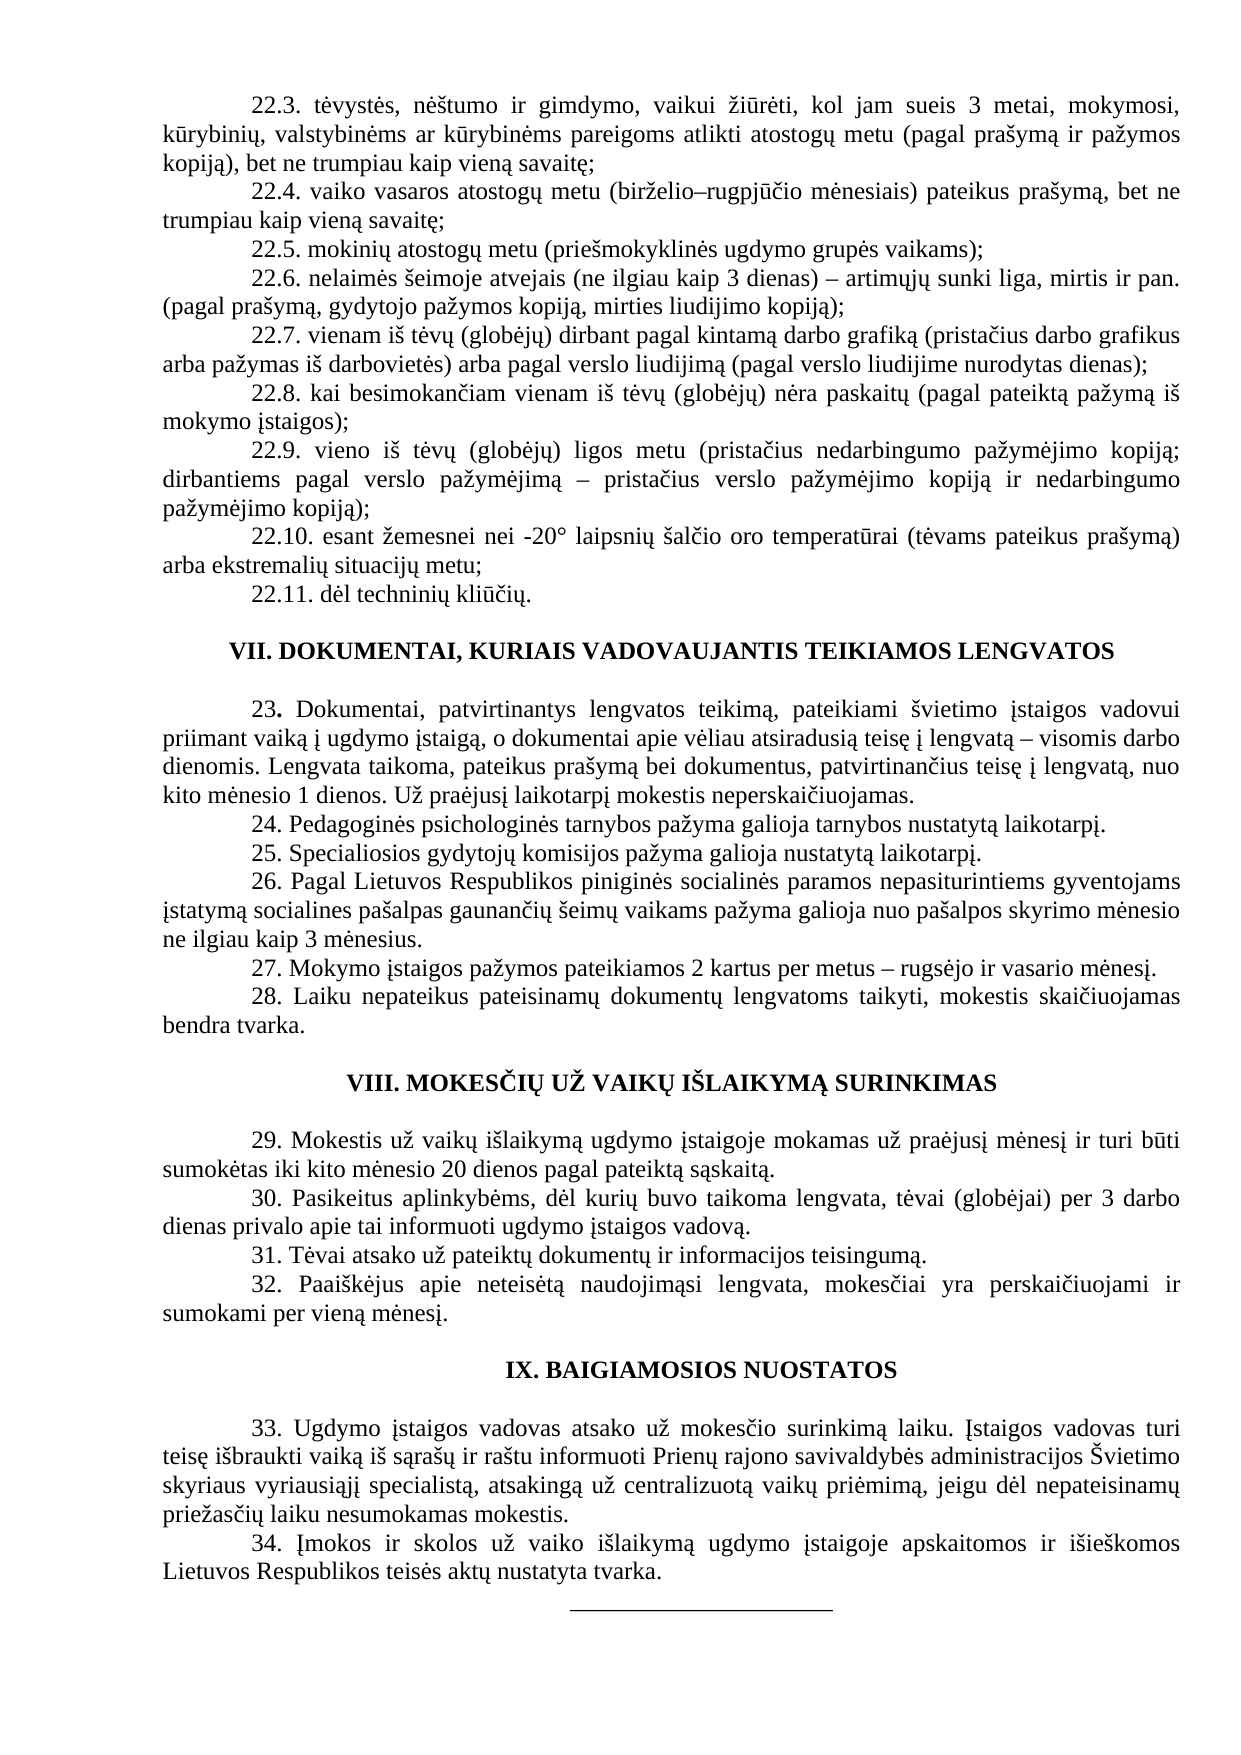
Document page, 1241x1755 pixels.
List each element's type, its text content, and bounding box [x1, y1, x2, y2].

text 22.9. vieno iš tėvų (globėjų) ligos metu (pristačius nedarbingumo pažymėjimo kopiją; dirbantiems pagal verslo pažymėjimą – pristačius verslo pažymėjimo kopiją ir nedarbingumo pažymėjimo kopiją); [162, 435, 1181, 521]
text 27. Mokymo įstaigos pažymos pateikiamos 2 kartus per metus – rugsėjo ir vasario mėnesį. [162, 953, 1181, 981]
text 31. Tėvai atsako už pateiktų dokumentų ir informacijos teisingumą. [162, 1240, 1181, 1269]
text 25. Specialiosios gydytojų komisijos pažyma galioja nustatytą laikotarpį. [162, 838, 1181, 866]
text 32. Paaiškėjus apie neteisėtą naudojimąsi lengvata, mokesčiai yra perskaičiuojami ir sumokami per vieną mėnesį. [162, 1269, 1181, 1326]
text 22.10. esant žemesnei nei -20° laipsnių šalčio oro temperatūrai (tėvams pateikus prašymą) arba ekstremalių situacijų metu; [162, 521, 1181, 579]
text 22.5. mokinių atostogų metu (priešmokyklinės ugdymo grupės vaikams); [162, 234, 1181, 263]
text IX. BAIGIAMOSIOS NUOSTATOS [162, 1355, 1181, 1384]
text VII. DOKUMENTAI, KURIAIS VADOVAUJANTIS TEIKIAMOS LENGVATOS [162, 636, 1181, 665]
text 22.11. dėl techninių kliūčių. [162, 579, 1181, 608]
text 22.7. vienam iš tėvų (globėjų) dirbant pagal kintamą darbo grafiką (pristačius darbo grafikus arba pažymas iš darbovietės) arba pagal verslo liudijimą (pagal verslo liudijime nurodytas dienas); [162, 320, 1181, 378]
text 26. Pagal Lietuvos Respublikos piniginės socialinės paramos nepasiturintiems gyventojams įstatymą socialines pašalpas gaunančių šeimų vaikams pažyma galioja nuo pašalpos skyrimo mėnesio ne ilgiau kaip 3 mėnesius. [162, 866, 1181, 953]
text 34. Įmokos ir skolos už vaiko išlaikymą ugdymo įstaigoje apskaitomos ir išieškomos Lietuvos Respublikos teisės aktų nustatyta tvarka. [162, 1528, 1181, 1585]
text VIII. MOKESČIŲ UŽ VAIKŲ IŠLAIKYMĄ SURINKIMAS [162, 1068, 1181, 1096]
text 33. Ugdymo įstaigos vadovas atsako už mokesčio surinkimą laiku. Įstaigos vadovas turi teisę išbraukti vaiką iš sąrašų ir raštu informuoti Prienų rajono savivaldybės administracijos Švietimo skyriaus vyriausiąjį specialistą, atsakingą už centralizuotą vaikų priėmimą, jeigu dėl nepateisinamų priežasčių laiku nesumokamas mokestis. [162, 1413, 1181, 1528]
text 22.4. vaiko vasaros atostogų metu (birželio–rugpjūčio mėnesiais) pateikus prašymą, bet ne trumpiau kaip vieną savaitę; [162, 176, 1181, 234]
text 28. Laiku nepateikus pateisinamų dokumentų lengvatoms taikyti, mokestis skaičiuojamas bendra tvarka. [162, 981, 1181, 1039]
text 23. Dokumentai, patvirtinantys lengvatos teikimą, pateikiami švietimo įstaigos vadovui priimant vaiką į ugdymo įstaigą, o dokumentai apie vėliau atsiradusią teisę į lengvatą – visomis darbo dienomis. Lengvata taikoma, pateikus prašymą bei dokumentus, patvirtinančius teisę į lengvatą, nuo kito mėnesio 1 dienos. Už praėjusį laikotarpį mokestis neperskaičiuojamas. [162, 694, 1181, 809]
text 30. Pasikeitus aplinkybėms, dėl kurių buvo taikoma lengvata, tėvai (globėjai) per 3 darbo dienas privalo apie tai informuoti ugdymo įstaigos vadovą. [162, 1183, 1181, 1240]
text 22.8. kai besimokančiam vienam iš tėvų (globėjų) nėra paskaitų (pagal pateiktą pažymą iš mokymo įstaigos); [162, 378, 1181, 435]
text 29. Mokestis už vaikų išlaikymą ugdymo įstaigoje mokamas už praėjusį mėnesį ir turi būti sumokėtas iki kito mėnesio 20 dienos pagal pateiktą sąskaitą. [162, 1125, 1181, 1183]
text 24. Pedagoginės psichologinės tarnybos pažyma galioja tarnybos nustatytą laikotarpį. [162, 809, 1181, 838]
text _____________________ [162, 1585, 1181, 1614]
text 22.6. nelaimės šeimoje atvejais (ne ilgiau kaip 3 dienas) – artimųjų sunki liga, mirtis ir pan. (pagal prašymą, gydytojo pažymos kopiją, mirties liudijimo kopiją); [162, 263, 1181, 320]
text 22.3. tėvystės, nėštumo ir gimdymo, vaikui žiūrėti, kol jam sueis 3 metai, mokymosi, kūrybinių, valstybinėms ar kūrybinėms pareigoms atlikti atostogų metu (pagal prašymą ir pažymos kopiją), bet ne trumpiau kaip vieną savaitę; [162, 90, 1181, 176]
